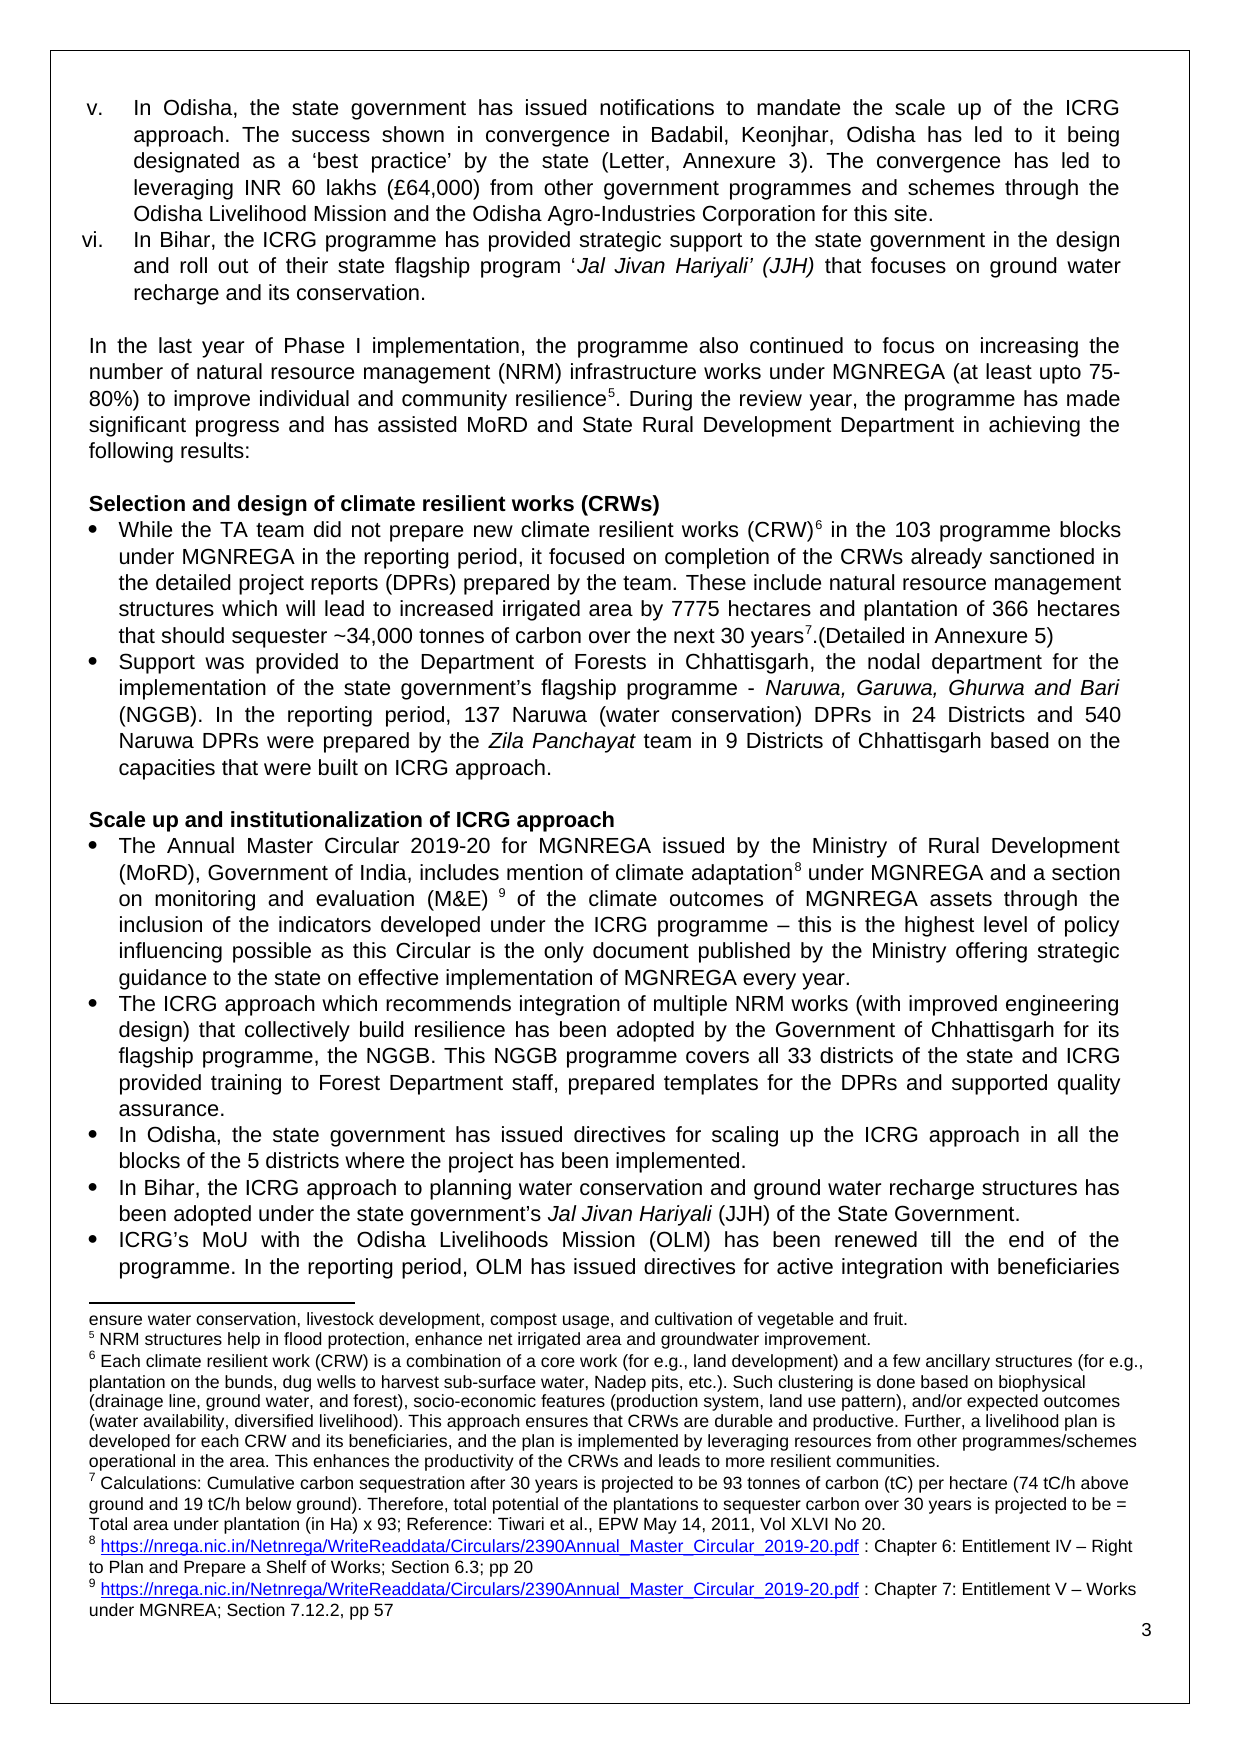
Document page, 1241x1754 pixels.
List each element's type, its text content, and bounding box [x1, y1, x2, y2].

list Each climate resilient work (CRW) is a combination of a core work (for e.g., land development) and a few ancillary structures (for e.g., plantation on the bunds, dug wells to harvest sub-surface water, Nadep pits, etc.). Such clustering is done based on biophysical (drainage line, ground water, and forest), socio-economic features (production system, land use pattern), and/or expected outcomes (water availability, diversified livelihood). This approach ensures that CRWs are durable and productive. Further, a livelihood plan is developed for each CRW and its beneficiaries, and the plan is implemented by leveraging resources from other programmes/schemes operational in the area. This enhances the productivity of the CRWs and leads to more resilient communities. [89, 1349, 1152, 1471]
list The Annual Master Circular 2019-20 for MGNREGA issued by the Ministry of Rural Development (MoRD), Government of India, includes mention of climate adaptation under MGNREGA and a section on monitoring and evaluation (M&E) of the climate outcomes of MGNREGA assets through the inclusion of the indicators developed under the ICRG programme – this is the highest level of policy influencing possible as this Circular is the only document published by the Ministry offering strategic guidance to the state on effective implementation of MGNREGA every year. [89, 833, 1122, 990]
list In Bihar, the ICRG programme has provided strategic support to the state government in the design and roll out of their state flagship program ‘Jal Jivan Hariyali’ (JJH) that focuses on ground water recharge and its conservation. [103, 227, 1122, 306]
list In Odisha, the state government has issued notifications to mandate the scale up of the ICRG approach. The success shown in convergence in Badabil, Keonjhar, Odisha has led to it being designated as a ‘best practice’ by the state (Letter, Annexure 3). The convergence has led to leveraging INR 60 lakhs (£64,000) from other government programmes and schemes through the Odisha Livelihood Mission and the Odisha Agro-Industries Corporation for this site. [103, 95, 1122, 227]
list Support was provided to the Department of Forests in Chhattisgarh, the nodal department for the implementation of the state government’s flagship programme - Naruwa, Garuwa, Ghurwa and Bari (NGGB). In the reporting period, 137 Naruwa (water conservation) DPRs in 24 Districts and 540 Naruwa DPRs were prepared by the Zila Panchayat team in 9 Districts of Chhattisgarh based on the capacities that were built on ICRG approach. [89, 648, 1122, 780]
text In the last year of Phase I implementation, the programme also continued to focus on increasing the number of natural resource management (NRM) infrastructure works under MGNREGA (at least upto 75-80%) to improve individual and community resilience. During the review year, the programme has made significant progress and has assisted MoRD and State Rural Development Department in achieving the following results: [89, 332, 1122, 464]
text NRM structures help in flood protection, enhance net irrigated area and groundwater improvement. [89, 1329, 1152, 1349]
list ICRG’s MoU with the Odisha Livelihoods Mission (OLM) has been renewed till the end of the programme. In the reporting period, OLM has issued directives for active integration with beneficiaries [89, 1227, 1122, 1279]
list In Odisha, the state government has issued directives for scaling up the ICRG approach in all the blocks of the 5 districts where the project has been implemented. [89, 1122, 1122, 1174]
list https://nrega.nic.in/Netnrega/WriteReaddata/Circulars/2390Annual_Master_Circular_2019-20.pdf : Chapter 6: Entitlement IV – Right to Plan and Prepare a Shelf of Works; Section 6.3; pp 20 [89, 1534, 1152, 1577]
list https://nrega.nic.in/Netnrega/WriteReaddata/Circulars/2390Annual_Master_Circular_2019-20.pdf : Chapter 7: Entitlement V – Works under MGNREA; Section 7.12.2, pp 57 [89, 1577, 1152, 1620]
text Selection and design of climate resilient works (CRWs) [89, 490, 1152, 517]
list Calculations: Cumulative carbon sequestration after 30 years is projected to be 93 tonnes of carbon (tC) per hectare (74 tC/h above ground and 19 tC/h below ground). Therefore, total potential of the plantations to sequester carbon over 30 years is projected to be = Total area under plantation (in Ha) x 93; Reference: Tiwari et al., EPW May 14, 2011, Vol XLVI No 20. [89, 1471, 1152, 1534]
list ensure water conservation, livestock development, compost usage, and cultivation of vegetable and fruit. [89, 1309, 1152, 1329]
list While the TA team did not prepare new climate resilient works (CRW) in the 103 programme blocks under MGNREGA in the reporting period, it focused on completion of the CRWs already sanctioned in the detailed project reports (DPRs) prepared by the team. These include natural resource management structures which will lead to increased irrigated area by 7775 hectares and plantation of 366 hectares that should sequester ~34,000 tonnes of carbon over the next 30 years.(Detailed in Annexure 5) [89, 517, 1122, 648]
list The ICRG approach which recommends integration of multiple NRM works (with improved engineering design) that collectively build resilience has been adopted by the Government of Chhattisgarh for its flagship programme, the NGGB. This NGGB programme covers all 33 districts of the state and ICRG provided training to Forest Department staff, prepared templates for the DPRs and supported quality assurance. [89, 990, 1122, 1122]
list In Bihar, the ICRG approach to planning water conservation and ground water recharge structures has been adopted under the state government’s Jal Jivan Hariyali (JJH) of the State Government. [89, 1174, 1122, 1227]
text Scale up and institutionalization of ICRG approach [89, 807, 1122, 833]
